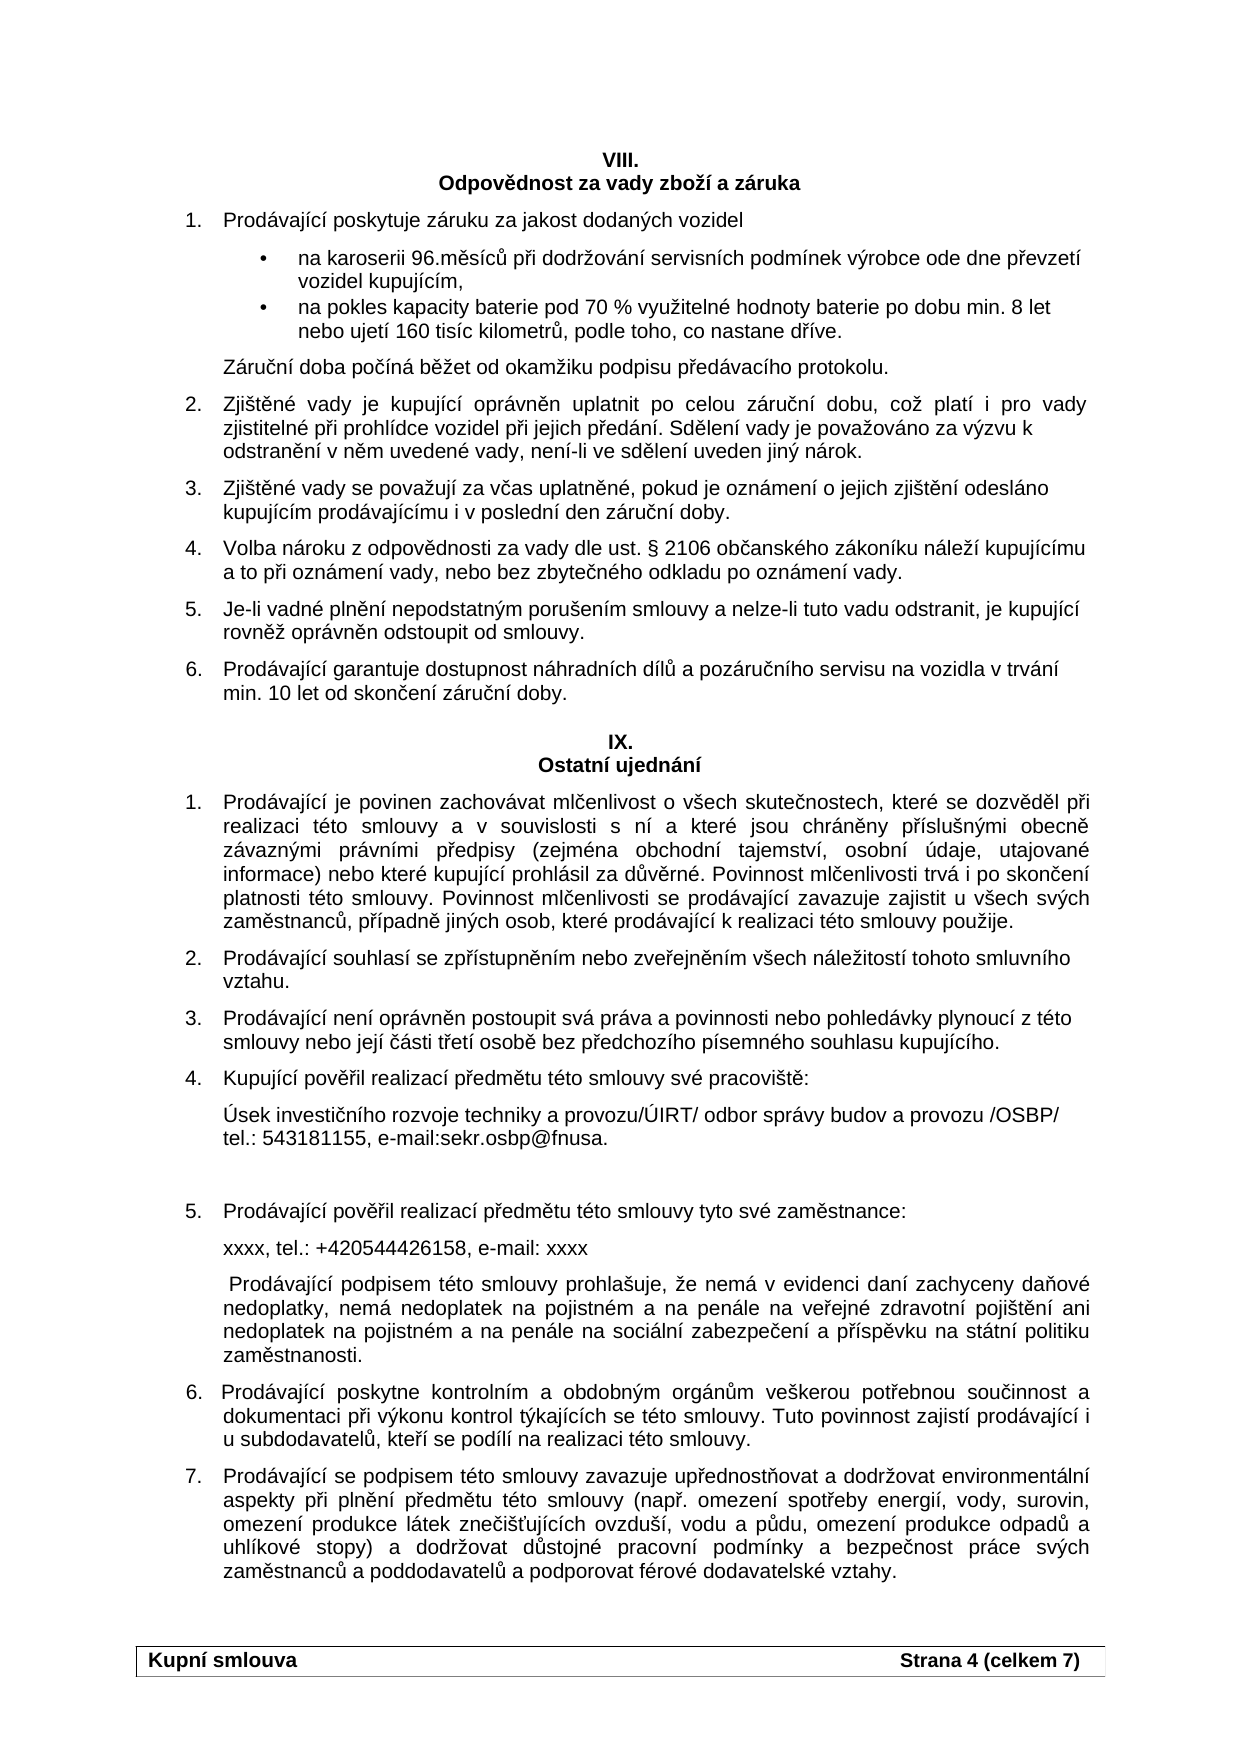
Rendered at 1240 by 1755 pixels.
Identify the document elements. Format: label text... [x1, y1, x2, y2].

text 6. Prodávající poskytne kontrolním a obdobným orgánům veškerou potřebnou součinnost a dokumentaci při výkonu kontrol týkajících se této smlouvy. Tuto povinnost zajistí prodávající i u subdodavatelů, kteří se podílí na realizaci této smlouvy. [186, 1381, 1091, 1451]
text IX. [148, 729, 1093, 753]
text xxxx, tel.: +420544426158, e-mail: xxxx [223, 1236, 1091, 1259]
text Prodávající podpisem této smlouvy prohlašuje, že nemá v evidenci daní zachyceny daňové nedoplatky, nemá nedoplatek na pojistném a na penále na veřejné zdravotní pojištění ani nedoplatek na pojistném a na penále na sociální zabezpečení a příspěvku na státní politiku zaměstnanosti. [223, 1273, 1091, 1367]
list Zjištěné vady je kupující oprávněn uplatnit po celou záruční dobu, což platí i pro vady [185, 391, 1091, 415]
list na karoserii 96.měsíců při dodržování servisních podmínek výrobce ode dne převzetí vozidel kupujícím, [259, 246, 1091, 293]
text Odpovědnost za vady zboží a záruka [148, 171, 1091, 195]
text Úsek investičního rozvoje techniky a provozu/ÚIRT/ odbor správy budov a provozu /OSBP/ tel.: 543181155, e-mail:sekr.osbp@fnusa. [223, 1103, 1091, 1150]
list Kupující pověřil realizací předmětu této smlouvy své pracoviště: [185, 1066, 1091, 1090]
list Prodávající garantuje dostupnost náhradních dílů a pozáručního servisu na vozidla v trvání min. 10 let od skončení záruční doby. [185, 658, 1091, 704]
text zjistitelné při prohlídce vozidel při jejich předání. Sdělení vady je považováno za výzvu k odstranění v něm uvedené vady, není-li ve sdělení uveden jiný nárok. [223, 416, 1091, 463]
list Prodávající není oprávněn postoupit svá práva a povinnosti nebo pohledávky plynoucí z této smlouvy nebo její části třetí osobě bez předchozího písemného souhlasu kupujícího. [185, 1007, 1091, 1053]
text Záruční doba počíná běžet od okamžiku podpisu předávacího protokolu. [223, 355, 1091, 379]
list Je-li vadné plnění nepodstatným porušením smlouvy a nelze-li tuto vadu odstranit, je kupující rovněž oprávněn odstoupit od smlouvy. [185, 597, 1091, 644]
list Prodávající je povinen zachovávat mlčenlivost o všech skutečnostech, které se dozvěděl při realizaci této smlouvy a v souvislosti s ní a které jsou chráněny příslušnými obecně závaznými právními předpisy (zejména obchodní tajemství, osobní údaje, utajované informace) nebo které kupující prohlásil za důvěrné. Povinnost mlčenlivosti trvá i po skončení platnosti této smlouvy. Povinnost mlčenlivosti se prodávající zavazuje zajistit u všech svých zaměstnanců, případně jiných osob, které prodávající k realizaci této smlouvy použije. [185, 791, 1091, 933]
text Ostatní ujednání [148, 753, 1091, 777]
list Prodávající se podpisem této smlouvy zavazuje upřednostňovat a dodržovat environmentální aspekty při plnění předmětu této smlouvy (např. omezení spotřeby energií, vody, surovin, omezení produkce látek znečišťujících ovzduší, vodu a půdu, omezení produkce odpadů a uhlíkové stopy) a dodržovat důstojné pracovní podmínky a bezpečnost práce svých zaměstnanců a poddodavatelů a podporovat férové dodavatelské vztahy. [185, 1465, 1091, 1582]
text VIII. [148, 147, 1093, 171]
list Prodávající poskytuje záruku za jakost dodaných vozidel [185, 207, 1091, 231]
list Volba nároku z odpovědnosti za vady dle ust. § 2106 občanského zákoníku náleží kupujícímu a to při oznámení vady, nebo bez zbytečného odkladu po oznámení vady. [185, 537, 1091, 584]
list Prodávající pověřil realizací předmětu této smlouvy tyto své zaměstnance: [185, 1199, 1091, 1223]
list Zjištěné vady se považují za včas uplatněné, pokud je oznámení o jejich zjištění odesláno kupujícím prodávajícímu i v poslední den záruční doby. [185, 477, 1091, 523]
list na pokles kapacity baterie pod 70 % využitelné hodnoty baterie po dobu min. 8 let nebo ujetí 160 tisíc kilometrů, podle toho, co nastane dříve. [259, 296, 1091, 342]
list Prodávající souhlasí se zpřístupněním nebo zveřejněním všech náležitostí tohoto smluvního vztahu. [185, 947, 1091, 993]
